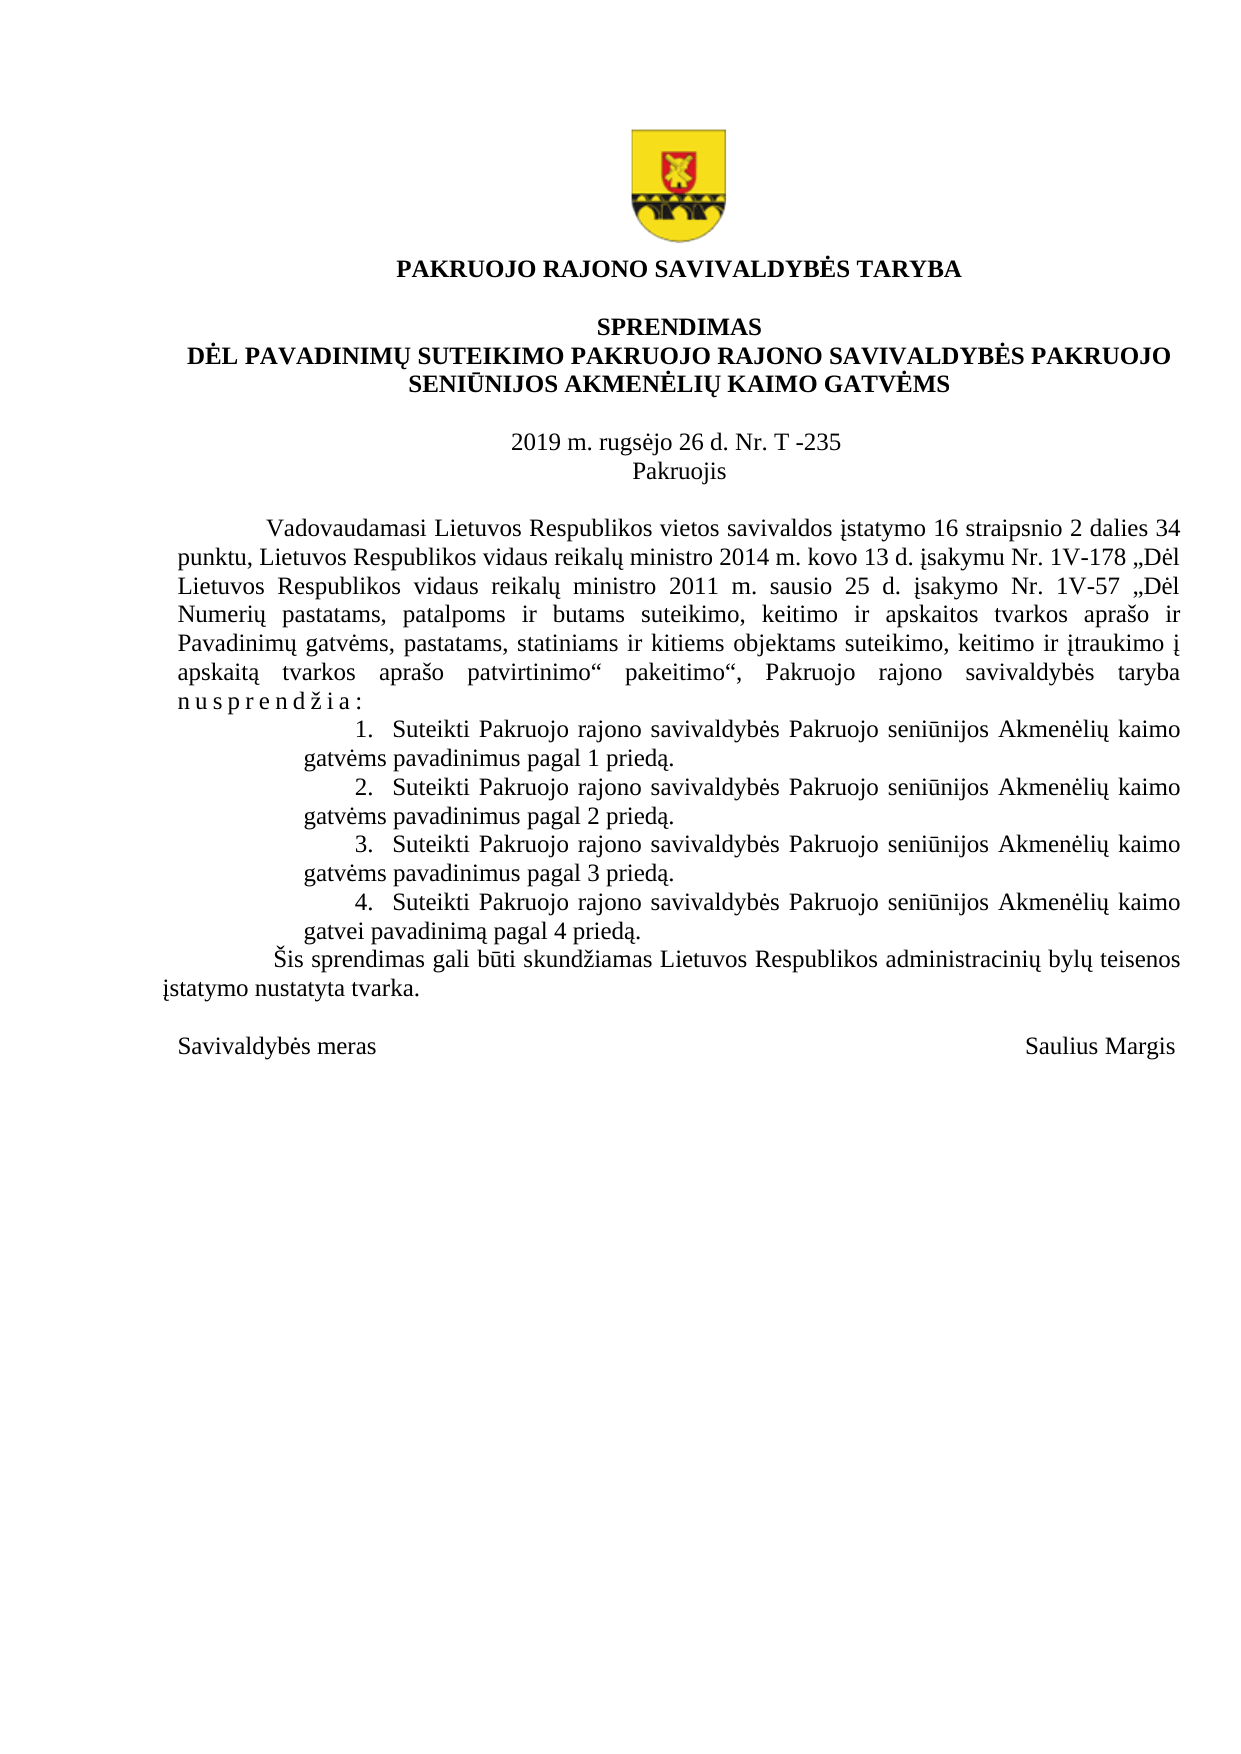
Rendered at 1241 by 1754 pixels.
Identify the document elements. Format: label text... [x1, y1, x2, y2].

text DĖL PAVADINIMŲ SUTEIKIMO PAKRUOJO RAJONO SAVIVALDYBĖS PAKRUOJO SENIŪNIJOS AKMENĖLIŲ KAIMO GATVĖMS [177, 341, 1181, 398]
list Suteikti Pakruojo rajono savivaldybės Pakruojo seniūnijos Akmenėlių kaimo gatvėms pavadinimus pagal 3 priedą. [266, 829, 1181, 887]
list Suteikti Pakruojo rajono savivaldybės Pakruojo seniūnijos Akmenėlių kaimo gatvei pavadinimą pagal 4 priedą. [266, 887, 1181, 944]
text Šis sprendimas gali būti skundžiamas Lietuvos Respublikos administracinių bylų teisenos įstatymo nustatyta tvarka. [162, 944, 1181, 1002]
text Vadovaudamasi Lietuvos Respublikos vietos savivaldos įstatymo 16 straipsnio 2 dalies 34 punktu, Lietuvos Respublikos vidaus reikalų ministro 2014 m. kovo 13 d. įsakymu Nr. 1V-178 „Dėl Lietuvos Respublikos vidaus reikalų ministro 2011 m. sausio 25 d. įsakymo Nr. 1V-57 „Dėl Numerių pastatams, patalpoms ir butams suteikimo, keitimo ir apskaitos tvarkos aprašo ir Pavadinimų gatvėms, pastatams, statiniams ir kitiems objektams suteikimo, keitimo ir įtraukimo į apskaitą tvarkos aprašo patvirtinimo“ pakeitimo“, Pakruojo rajono savivaldybės taryba nusprendžia: [177, 513, 1181, 714]
text Pakruojis [177, 456, 1181, 484]
list Suteikti Pakruojo rajono savivaldybės Pakruojo seniūnijos Akmenėlių kaimo gatvėms pavadinimus pagal 2 priedą. [266, 772, 1181, 829]
text 2019 m. rugsėjo 26 d. Nr. T -235 [177, 427, 1181, 456]
text PAKRUOJO RAJONO SAVIVALDYBĖS TARYBA [177, 254, 1181, 283]
text SPRENDIMAS [177, 312, 1181, 341]
list Suteikti Pakruojo rajono savivaldybės Pakruojo seniūnijos Akmenėlių kaimo gatvėms pavadinimus pagal 1 priedą. [266, 714, 1181, 772]
text Savivaldybės meras Saulius Margis [177, 1031, 1181, 1088]
